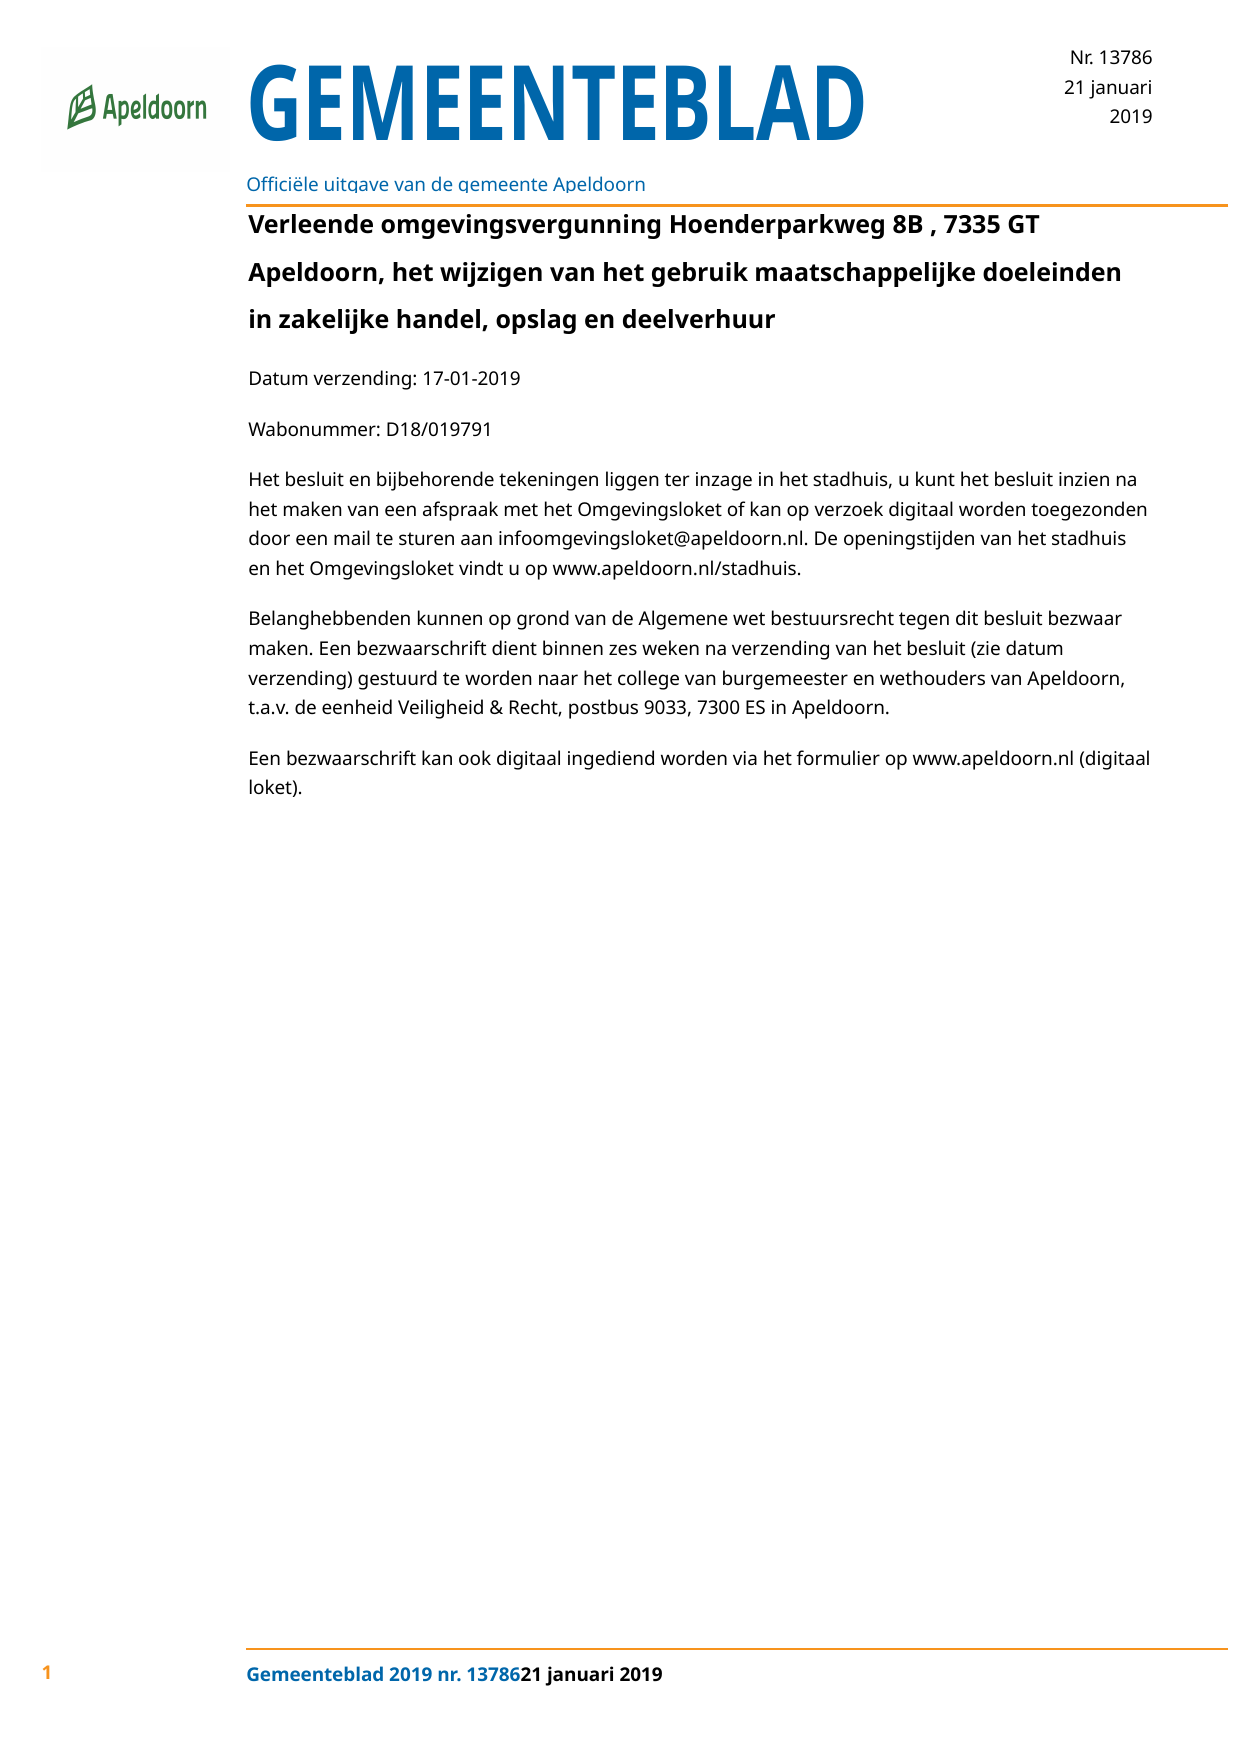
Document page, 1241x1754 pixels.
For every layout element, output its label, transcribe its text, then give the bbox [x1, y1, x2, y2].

text Wabonummer: D18/019791 [248, 416, 1152, 442]
picture [41, 47, 231, 172]
text Een bezwaarschrift kan ook digitaal ingediend worden via het formulier op www.apeldoorn.nl (digitaal loket). [248, 745, 1152, 800]
text Belanghebbenden kunnen op grond van de Algemene wet bestuursrecht tegen dit besluit bezwaar maken. Een bezwaarschrift dient binnen zes weken na verzending van het besluit (zie datum verzending) gestuurd te worden naar het college van burgemeester en wethouders van Apeldoorn, t.a.v. de eenheid Veiligheid & Recht, postbus 9033, 7300 ES in Apeldoorn. [248, 606, 1152, 720]
text Datum verzending: 17-01-2019 [248, 366, 1152, 391]
text Het besluit en bijbehorende tekeningen liggen ter inzage in het stadhuis, u kunt het besluit inzien na het maken van een afspraak met het Omgevingsloket of kan op verzoek digitaal worden toegezonden door een mail te sturen aan infoomgevingsloket@apeldoorn.nl. De openingstijden van het stadhuis en het Omgevingsloket vindt u op www.apeldoorn.nl/stadhuis. [248, 466, 1152, 581]
text Verleende omgevingsvergunning Hoenderparkweg 8B , 7335 GT Apeldoorn, het wijzigen van het gebruik maatschappelijke doeleinden in zakelijke handel, opslag en deelverhuur [248, 207, 1152, 336]
